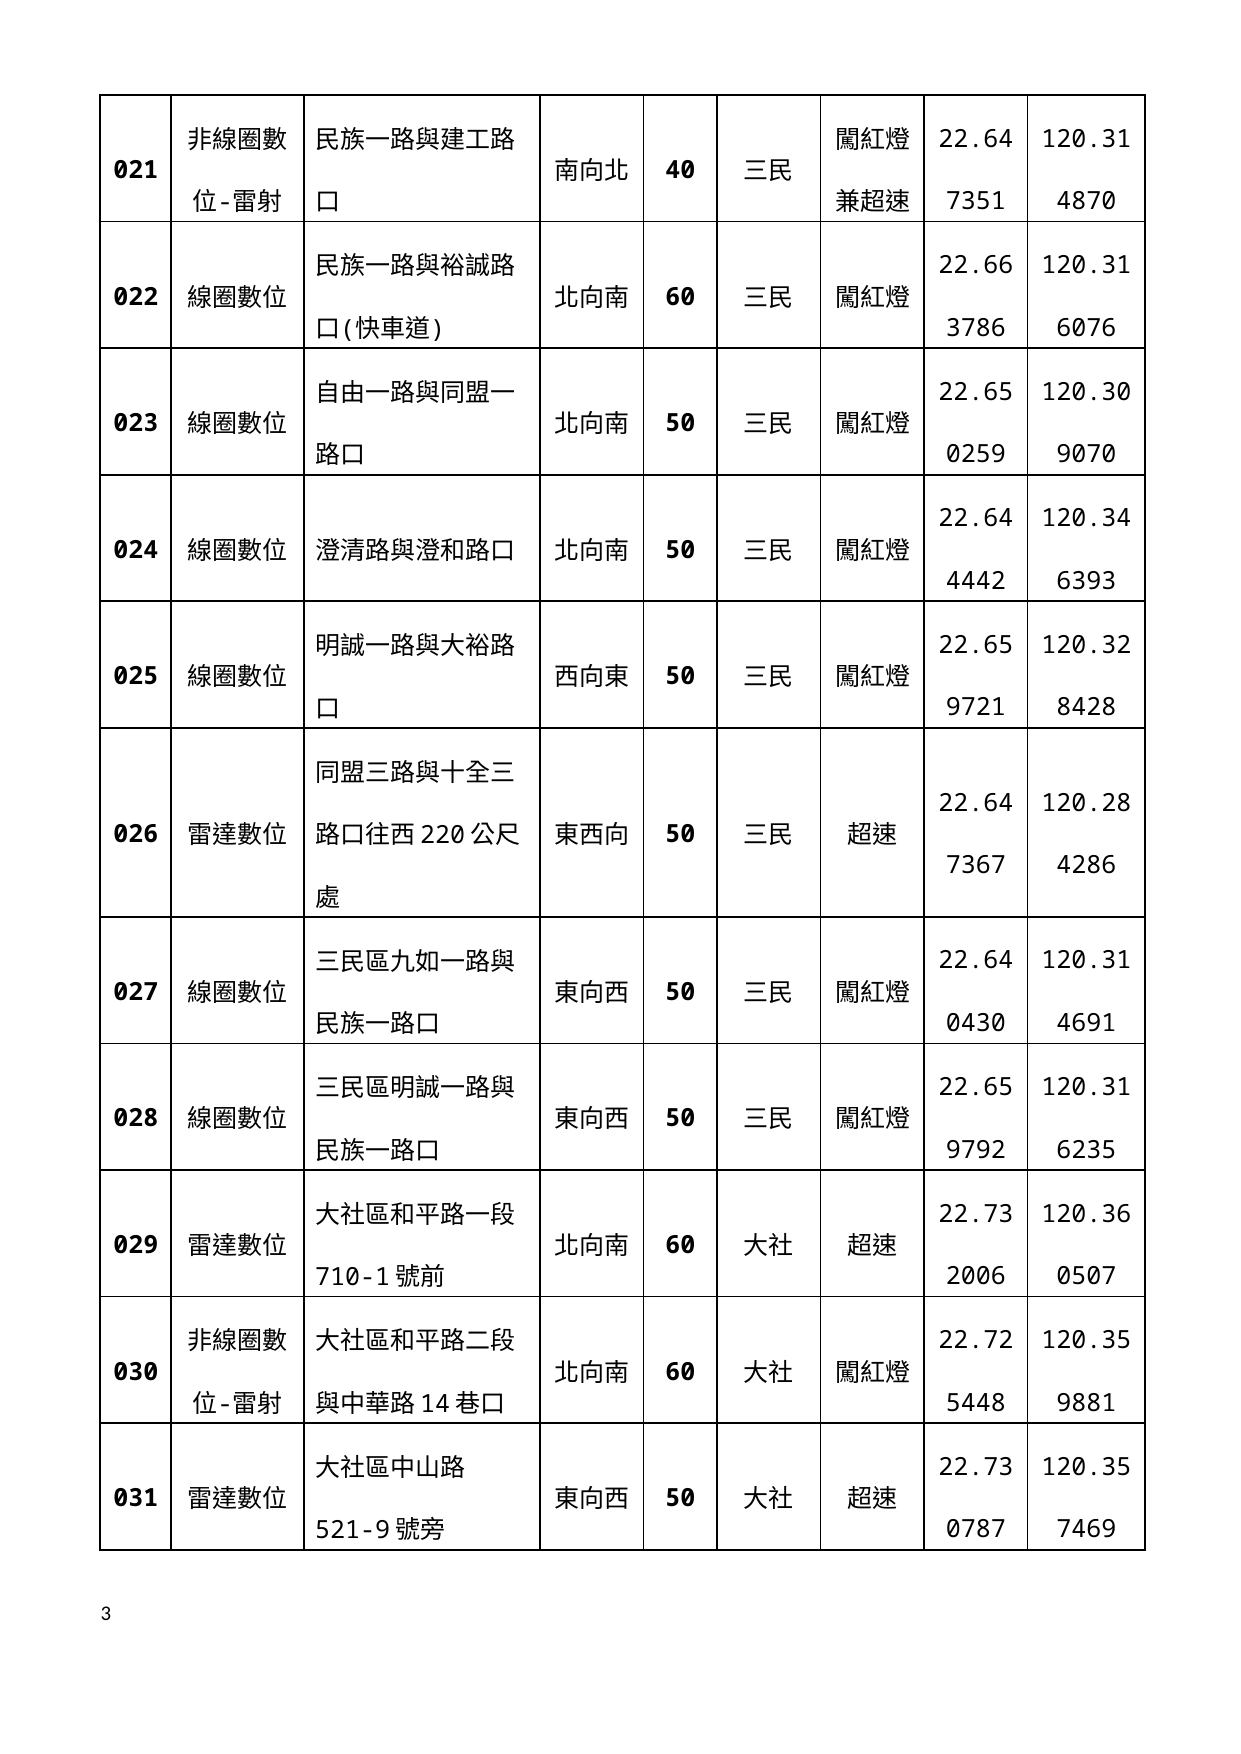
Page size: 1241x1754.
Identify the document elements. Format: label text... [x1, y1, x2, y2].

table_cell 026 [101, 729, 170, 916]
table_cell 北向南 [541, 349, 643, 474]
table_cell 闖紅燈 [821, 476, 923, 600]
table_cell 闖紅燈 [821, 602, 923, 727]
table_cell 50 [644, 729, 716, 916]
table_cell 三民 [718, 918, 820, 1043]
table_cell 50 [644, 1424, 716, 1549]
table_cell 021 [101, 96, 170, 221]
table_cell 線圈數位 [172, 602, 303, 727]
table_cell 同盟三路與十全三路口往西220公尺處 [305, 729, 539, 916]
table_cell 50 [644, 918, 716, 1043]
table_cell 東向西 [541, 918, 643, 1043]
table_cell 22.647367 [925, 729, 1027, 916]
table_cell 線圈數位 [172, 222, 303, 347]
table_cell 民族一路與建工路口 [305, 96, 539, 221]
table_cell 自由一路與同盟一路口 [305, 349, 539, 474]
table_cell 闖紅燈 [821, 222, 923, 347]
table_cell 22.659792 [925, 1044, 1027, 1169]
table_cell 三民 [718, 602, 820, 727]
table_cell 120.328428 [1028, 602, 1144, 727]
table_cell 120.316235 [1028, 1044, 1144, 1169]
table_cell 120.309070 [1028, 349, 1144, 474]
table_cell 闖紅燈 [821, 1044, 923, 1169]
table_cell 雷達數位 [172, 1424, 303, 1549]
table_cell 50 [644, 602, 716, 727]
table_cell 闖紅燈 [821, 918, 923, 1043]
table_cell 120.314691 [1028, 918, 1144, 1043]
table_cell 22.663786 [925, 222, 1027, 347]
table_cell 非線圈數位-雷射 [172, 1297, 303, 1422]
table_cell 闖紅燈兼超速 [821, 96, 923, 221]
table_cell 大社區和平路二段與中華路14巷口 [305, 1297, 539, 1422]
table_cell 線圈數位 [172, 1044, 303, 1169]
table_cell 西向東 [541, 602, 643, 727]
table_cell 大社 [718, 1171, 820, 1296]
table_cell 三民 [718, 96, 820, 221]
table_cell 三民 [718, 476, 820, 600]
table_cell 028 [101, 1044, 170, 1169]
table_cell 超速 [821, 1171, 923, 1296]
table_cell 三民區明誠一路與民族一路口 [305, 1044, 539, 1169]
table_cell 120.284286 [1028, 729, 1144, 916]
table_cell 029 [101, 1171, 170, 1296]
table_cell 22.647351 [925, 96, 1027, 221]
table_cell 東西向 [541, 729, 643, 916]
table_cell 明誠一路與大裕路口 [305, 602, 539, 727]
table_cell 三民 [718, 222, 820, 347]
table_cell 闖紅燈 [821, 1297, 923, 1422]
table_cell 三民 [718, 349, 820, 474]
table_cell 大社 [718, 1297, 820, 1422]
table_cell 東向西 [541, 1044, 643, 1169]
table_cell 023 [101, 349, 170, 474]
table_cell 闖紅燈 [821, 349, 923, 474]
table_cell 024 [101, 476, 170, 600]
table_cell 北向南 [541, 476, 643, 600]
table_cell 22.659721 [925, 602, 1027, 727]
table_cell 線圈數位 [172, 349, 303, 474]
table_cell 北向南 [541, 1171, 643, 1296]
table_cell 線圈數位 [172, 918, 303, 1043]
table_cell 三民 [718, 729, 820, 916]
table_cell 120.316076 [1028, 222, 1144, 347]
table_cell 22.644442 [925, 476, 1027, 600]
table_cell 大社 [718, 1424, 820, 1549]
table_cell 非線圈數位-雷射 [172, 96, 303, 221]
table_cell 50 [644, 1044, 716, 1169]
table_cell 22.732006 [925, 1171, 1027, 1296]
table_cell 民族一路與裕誠路口(快車道) [305, 222, 539, 347]
table_cell 超速 [821, 1424, 923, 1549]
table_cell 50 [644, 349, 716, 474]
table_cell 北向南 [541, 222, 643, 347]
table_cell 027 [101, 918, 170, 1043]
table_cell 澄清路與澄和路口 [305, 476, 539, 600]
table_cell 120.357469 [1028, 1424, 1144, 1549]
table_cell 60 [644, 222, 716, 347]
table_cell 雷達數位 [172, 729, 303, 916]
table_cell 雷達數位 [172, 1171, 303, 1296]
table_cell 線圈數位 [172, 476, 303, 600]
table_cell 大社區中山路521-9號旁 [305, 1424, 539, 1549]
table_cell 030 [101, 1297, 170, 1422]
table_cell 大社區和平路一段710-1號前 [305, 1171, 539, 1296]
table_cell 120.314870 [1028, 96, 1144, 221]
table_cell 120.359881 [1028, 1297, 1144, 1422]
table_cell 120.346393 [1028, 476, 1144, 600]
table_cell 022 [101, 222, 170, 347]
table_cell 031 [101, 1424, 170, 1549]
table_cell 40 [644, 96, 716, 221]
table_cell 50 [644, 476, 716, 600]
table_cell 22.640430 [925, 918, 1027, 1043]
table_cell 60 [644, 1171, 716, 1296]
table_cell 22.725448 [925, 1297, 1027, 1422]
table_cell 22.730787 [925, 1424, 1027, 1549]
table_cell 東向西 [541, 1424, 643, 1549]
table_cell 三民區九如一路與民族一路口 [305, 918, 539, 1043]
table_cell 025 [101, 602, 170, 727]
table_cell 北向南 [541, 1297, 643, 1422]
table_cell 60 [644, 1297, 716, 1422]
table_cell 120.360507 [1028, 1171, 1144, 1296]
table_cell 三民 [718, 1044, 820, 1169]
table_cell 南向北 [541, 96, 643, 221]
table_cell 超速 [821, 729, 923, 916]
table_cell 22.650259 [925, 349, 1027, 474]
